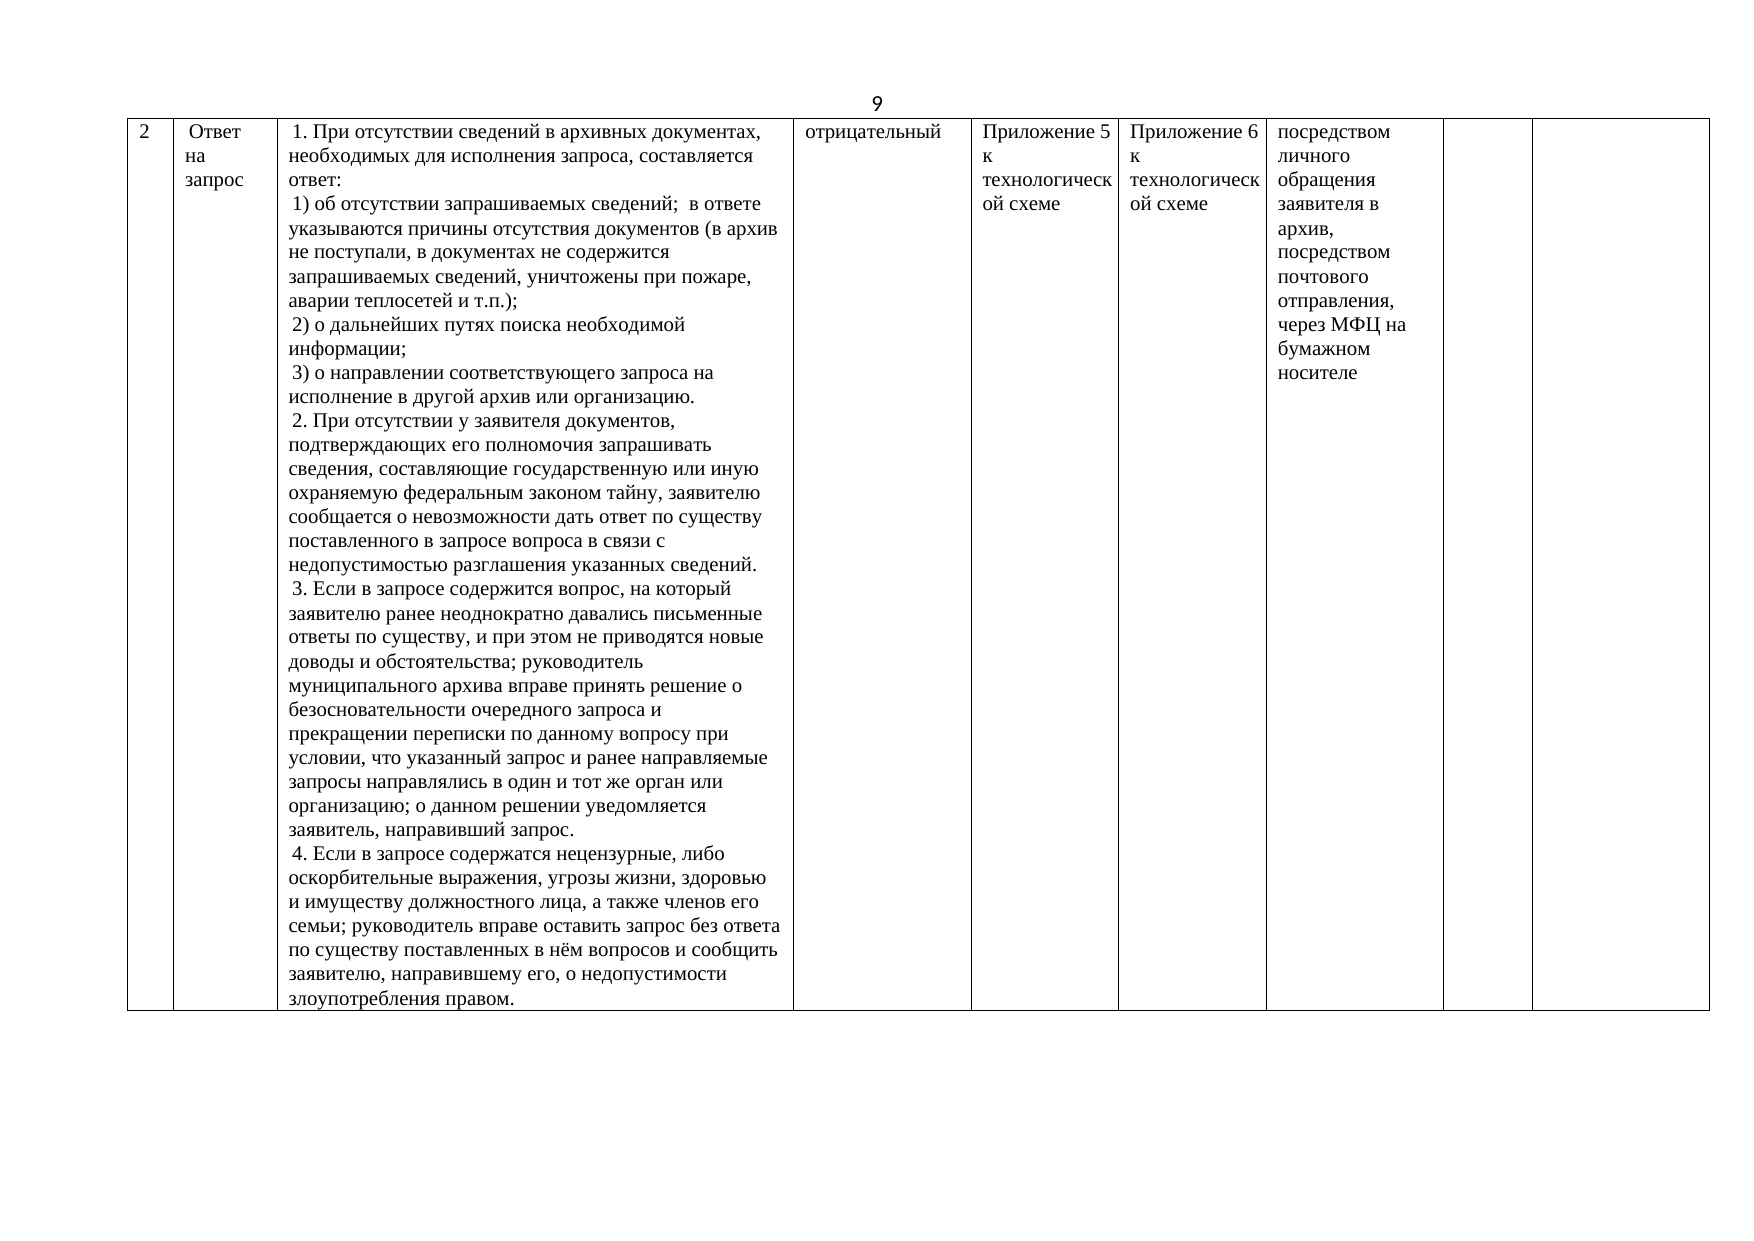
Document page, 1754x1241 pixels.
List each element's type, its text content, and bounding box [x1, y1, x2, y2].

table_cell 1. При отсутствии сведений в архивных документах, необходимых для исполнения запроса, составляется ответ: 1) об отсутствии запрашиваемых сведений; в ответе указываются причины отсутствия документов (в архив не поступали, в документах не содержится запрашиваемых сведений, уничтожены при пожаре, аварии теплосетей и т.п.); 2) о дальнейших путях поиска необходимой информации; 3) о направлении соответствующего запроса на исполнение в другой архив или организацию. 2. При отсутствии у заявителя документов, подтверждающих его полномочия запрашивать сведения, составляющие государственную или иную охраняемую федеральным законом тайну, заявителю сообщается о невозможности дать ответ по существу поставленного в запросе вопроса в связи с недопустимостью разглашения указанных сведений. 3. Если в запросе содержится вопрос, на который заявителю ранее неоднократно давались письменные ответы по существу, и при этом не приводятся новые доводы и обстоятельства; руководитель муниципального архива вправе принять решение о безосновательности очередного запроса и прекращении переписки по данному вопросу при условии, что указанный запрос и ранее направляемые запросы направлялись в один и тот же орган или организацию; о данном решении уведомляется заявитель, направивший запрос. 4. Если в запросе содержатся нецензурные, либо оскорбительные выражения, угрозы жизни, здоровью и имуществу должностного лица, а также членов его семьи; руководитель вправе оставить запрос без ответа по существу поставленных в нём вопросов и сообщить заявителю, направившему его, о недопустимости злоупотребления правом. [278, 119, 793, 1009]
table_cell 2 [128, 119, 173, 1009]
table_cell отрицательный [794, 119, 971, 1009]
table_cell [1444, 119, 1532, 1009]
table_cell Ответ на запрос [174, 119, 277, 1009]
table_cell Приложение 6 к технологической схеме [1119, 119, 1266, 1009]
table_cell [1533, 119, 1709, 1009]
table_cell Приложение 5 к технологической схеме [972, 119, 1118, 1009]
table_cell посредством личного обращения заявителя в архив, посредством почтового отправления, через МФЦ на бумажном носителе [1267, 119, 1443, 1009]
